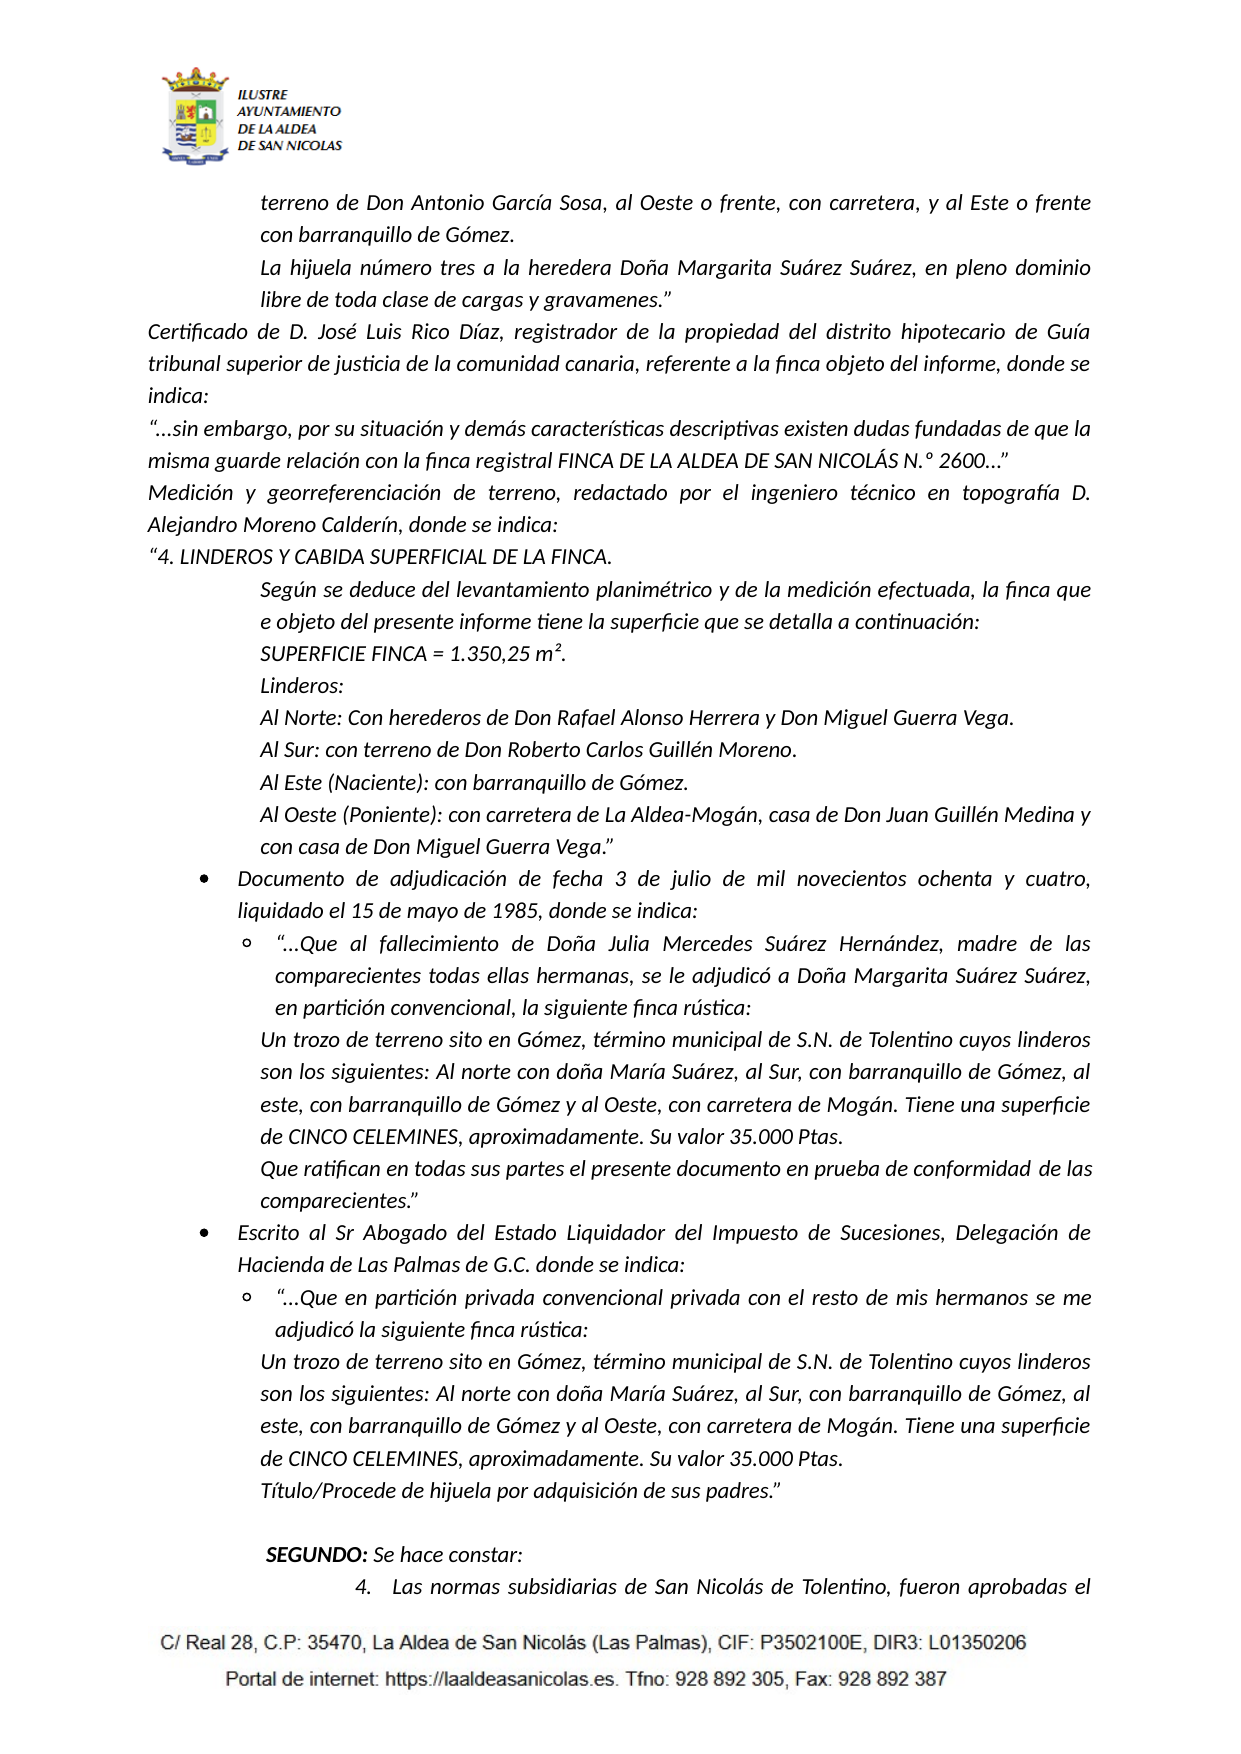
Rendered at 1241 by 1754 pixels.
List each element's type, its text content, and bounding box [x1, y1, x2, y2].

text terreno de Don Antonio García Sosa, al Oeste o frente, con carretera, y al Este o frente con barranquillo de Gómez. [260, 188, 1093, 249]
text La hijuela número tres a la heredera Doña Margarita Suárez Suárez, en pleno dominio libre de toda clase de cargas y gravamenes.” [260, 253, 1093, 313]
text Que ratifican en todas sus partes el presente documento en prueba de conformidad de las comparecientes.” [260, 1154, 1093, 1214]
picture [148, 59, 358, 173]
list Certificado de D. José Luis Rico Díaz, registrador de la propiedad del distrito hipotecario de Guía tribunal superior de justicia de la comunidad canaria, referente a la finca objeto del informe, donde se indica: [148, 317, 1093, 409]
text SUPERFICIE FINCA = 1.350,25 m². [260, 639, 1093, 667]
list Documento de adjudicación de fecha 3 de julio de mil novecientos ochenta y cuatro, liquidado el 15 de mayo de 1985, donde se indica: [200, 864, 1093, 924]
text SEGUNDO: Se hace constar: [148, 1540, 1093, 1568]
list “...Que en partición privada convencional privada con el resto de mis hermanos se me adjudicó la siguiente finca rústica: [237, 1283, 1093, 1343]
list Las normas subsidiarias de San Nicolás de Tolentino, fueron aprobadas el [354, 1572, 1093, 1601]
list Escrito al Sr Abogado del Estado Liquidador del Impuesto de Sucesiones, Delegación de Hacienda de Las Palmas de G.C. donde se indica: [200, 1218, 1093, 1279]
text Al Oeste (Poniente): con carretera de La Aldea-Mogán, casa de Don Juan Guillén Medina y con casa de Don Miguel Guerra Vega.” [260, 800, 1093, 860]
text Según se deduce del levantamiento planimétrico y de la medición efectuada, la finca que e objeto del presente informe tiene la superficie que se detalla a continuación: [260, 575, 1093, 635]
text Al Este (Naciente): con barranquillo de Gómez. [260, 768, 1093, 796]
text Linderos: [260, 671, 1093, 699]
picture [148, 1626, 1034, 1695]
list “...sin embargo, por su situación y demás características descriptivas existen dudas fundadas de que la misma guarde relación con la finca registral FINCA DE LA ALDEA DE SAN NICOLÁS N.º 2600...” [148, 414, 1093, 474]
list “...Que al fallecimiento de Doña Julia Mercedes Suárez Hernández, madre de las comparecientes todas ellas hermanas, se le adjudicó a Doña Margarita Suárez Suárez, en partición convencional, la siguiente finca rústica: [237, 929, 1093, 1021]
text Un trozo de terreno sito en Gómez, término municipal de S.N. de Tolentino cuyos linderos son los siguientes: Al norte con doña María Suárez, al Sur, con barranquillo de Gómez, al este, con barranquillo de Gómez y al Oeste, con carretera de Mogán. Tiene una superficie de CINCO CELEMINES, aproximadamente. Su valor 35.000 Ptas. [260, 1025, 1093, 1150]
list Medición y georreferenciación de terreno, redactado por el ingeniero técnico en topografía D. Alejandro Moreno Calderín, donde se indica: [148, 478, 1093, 538]
text Un trozo de terreno sito en Gómez, término municipal de S.N. de Tolentino cuyos linderos son los siguientes: Al norte con doña María Suárez, al Sur, con barranquillo de Gómez, al este, con barranquillo de Gómez y al Oeste, con carretera de Mogán. Tiene una superficie de CINCO CELEMINES, aproximadamente. Su valor 35.000 Ptas. [260, 1347, 1093, 1472]
text Al Sur: con terreno de Don Roberto Carlos Guillén Moreno. [260, 736, 1093, 764]
text Al Norte: Con herederos de Don Rafael Alonso Herrera y Don Miguel Guerra Vega. [260, 703, 1093, 731]
text Título/Procede de hijuela por adquisición de sus padres.” [260, 1476, 1093, 1504]
list “4. LINDEROS Y CABIDA SUPERFICIAL DE LA FINCA. [148, 542, 1093, 571]
